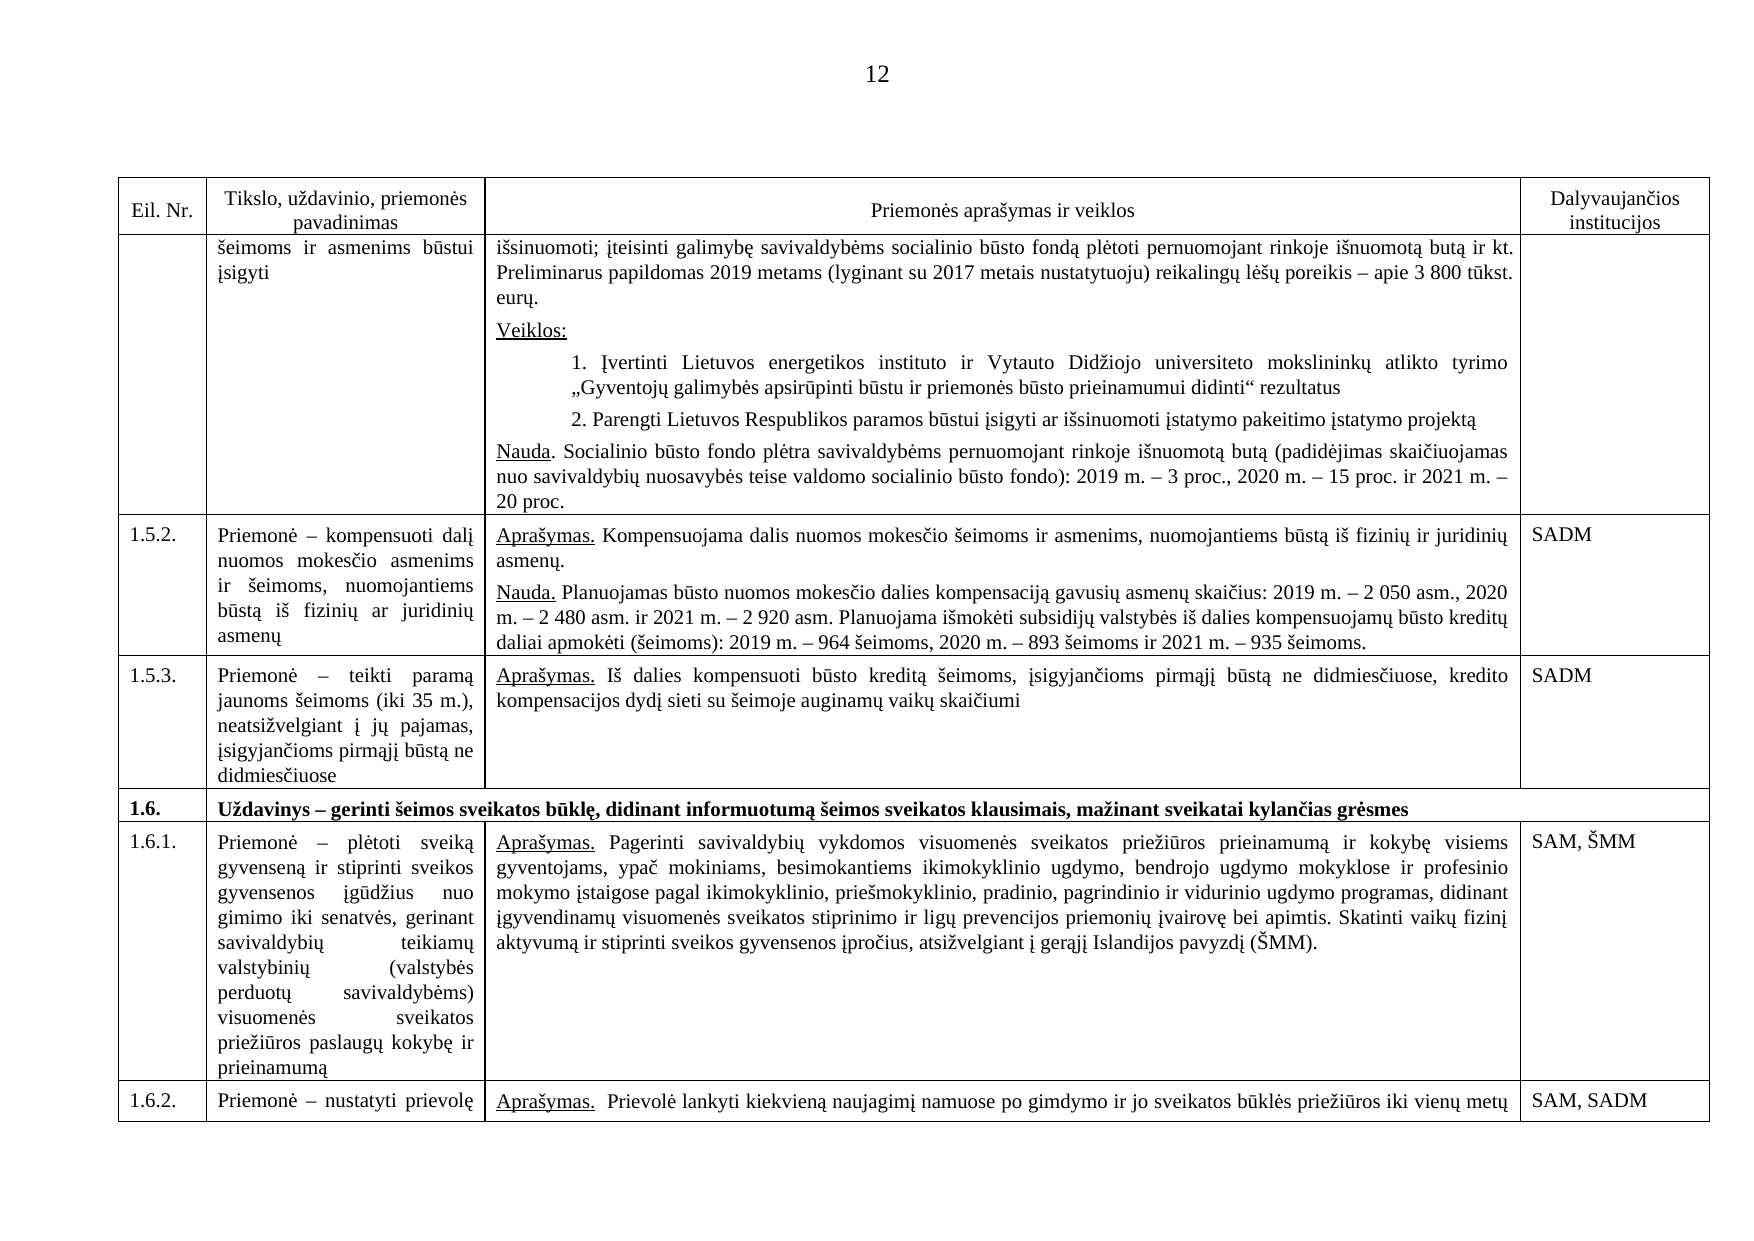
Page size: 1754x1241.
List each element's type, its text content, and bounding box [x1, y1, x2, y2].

table_cell 1.6.2. [119, 1081, 206, 1121]
table_cell [119, 235, 206, 514]
table_cell 1.6. [119, 789, 206, 821]
table_cell Aprašymas. Pagerinti savivaldybių vykdomos visuomenės sveikatos priežiūros prieinamumą ir kokybę visiems gyventojams, ypač mokiniams, besimokantiems ikimokyklinio ugdymo, bendrojo ugdymo mokyklose ir profesinio mokymo įstaigose pagal ikimokyklinio, priešmokyklinio, pradinio, pagrindinio ir vidurinio ugdymo programas, didinant įgyvendinamų visuomenės sveikatos stiprinimo ir ligų prevencijos priemonių įvairovę bei apimtis. Skatinti vaikų fizinį aktyvumą ir stiprinti sveikos gyvensenos įpročius, atsižvelgiant į gerąjį Islandijos pavyzdį (ŠMM). [486, 822, 1520, 1079]
table_cell SADM [1521, 656, 1709, 788]
table_header Dalyvaujančios institucijos [1521, 178, 1709, 234]
table_cell Aprašymas. Kompensuojama dalis nuomos mokesčio šeimoms ir asmenims, nuomojantiems būstą iš fizinių ir juridinių asmenų. Nauda. Planuojamas būsto nuomos mokesčio dalies kompensaciją gavusių asmenų skaičius: 2019 m. – 2 050 asm., 2020 m. – 2 480 asm. ir 2021 m. – 2 920 asm. Planuojama išmokėti subsidijų valstybės iš dalies kompensuojamų būsto kreditų daliai apmokėti (šeimoms): 2019 m. – 964 šeimoms, 2020 m. – 893 šeimoms ir 2021 m. – 935 šeimoms. [486, 515, 1520, 654]
table_header Eil. Nr. [119, 178, 206, 234]
table_cell Priemonė – plėtoti sveiką gyvenseną ir stiprinti sveikos gyvensenos įgūdžius nuo gimimo iki senatvės, gerinant savivaldybių teikiamų valstybinių (valstybės perduotų savivaldybėms) visuomenės sveikatos priežiūros paslaugų kokybę ir prieinamumą [207, 822, 484, 1079]
table_cell [1521, 235, 1709, 514]
table_cell SADM [1521, 515, 1709, 654]
table_cell SAM, SADM [1521, 1081, 1709, 1121]
table_header Priemonės aprašymas ir veiklos [486, 178, 1520, 234]
table_cell išsinuomoti; įteisinti galimybę savivaldybėms socialinio būsto fondą plėtoti pernuomojant rinkoje išnuomotą butą ir kt. Preliminarus papildomas 2019 metams (lyginant su 2017 metais nustatytuoju) reikalingų lėšų poreikis – apie 3 800 tūkst. eurų. Veiklos: 1. Įvertinti Lietuvos energetikos instituto ir Vytauto Didžiojo universiteto mokslininkų atlikto tyrimo „Gyventojų galimybės apsirūpinti būstu ir priemonės būsto prieinamumui didinti“ rezultatus 2. Parengti Lietuvos Respublikos paramos būstui įsigyti ar išsinuomoti įstatymo pakeitimo įstatymo projektą Nauda. Socialinio būsto fondo plėtra savivaldybėms pernuomojant rinkoje išnuomotą butą (padidėjimas skaičiuojamas nuo savivaldybių nuosavybės teise valdomo socialinio būsto fondo): 2019 m. – 3 proc., 2020 m. – 15 proc. ir 2021 m. – 20 proc. [486, 235, 1520, 514]
table_cell SAM, ŠMM [1521, 822, 1709, 1079]
table_cell Aprašymas. Iš dalies kompensuoti būsto kreditą šeimoms, įsigyjančioms pirmąjį būstą ne didmiesčiuose, kredito kompensacijos dydį sieti su šeimoje auginamų vaikų skaičiumi [486, 656, 1520, 788]
table_cell 1.5.2. [119, 515, 206, 654]
table_cell Priemonė – kompensuoti dalį nuomos mokesčio asmenims ir šeimoms, nuomojantiems būstą iš fizinių ar juridinių asmenų [207, 515, 484, 654]
table_cell 1.6.1. [119, 822, 206, 1079]
table_cell 1.5.3. [119, 656, 206, 788]
table_cell Priemonė – teikti paramą jaunoms šeimoms (iki 35 m.), neatsižvelgiant į jų pajamas, įsigyjančioms pirmąjį būstą ne didmiesčiuose [207, 656, 484, 788]
table_cell Uždavinys – gerinti šeimos sveikatos būklę, didinant informuotumą šeimos sveikatos klausimais, mažinant sveikatai kylančias grėsmes [207, 789, 1709, 821]
table_cell Priemonė – nustatyti prievolę [207, 1081, 484, 1121]
table_header Tikslo, uždavinio, priemonės pavadinimas [207, 178, 484, 234]
table_cell Aprašymas. Prievolė lankyti kiekvieną naujagimį namuose po gimdymo ir jo sveikatos būklės priežiūros iki vienų metų [486, 1081, 1520, 1121]
table_cell šeimoms ir asmenims būstui įsigyti [207, 235, 484, 514]
